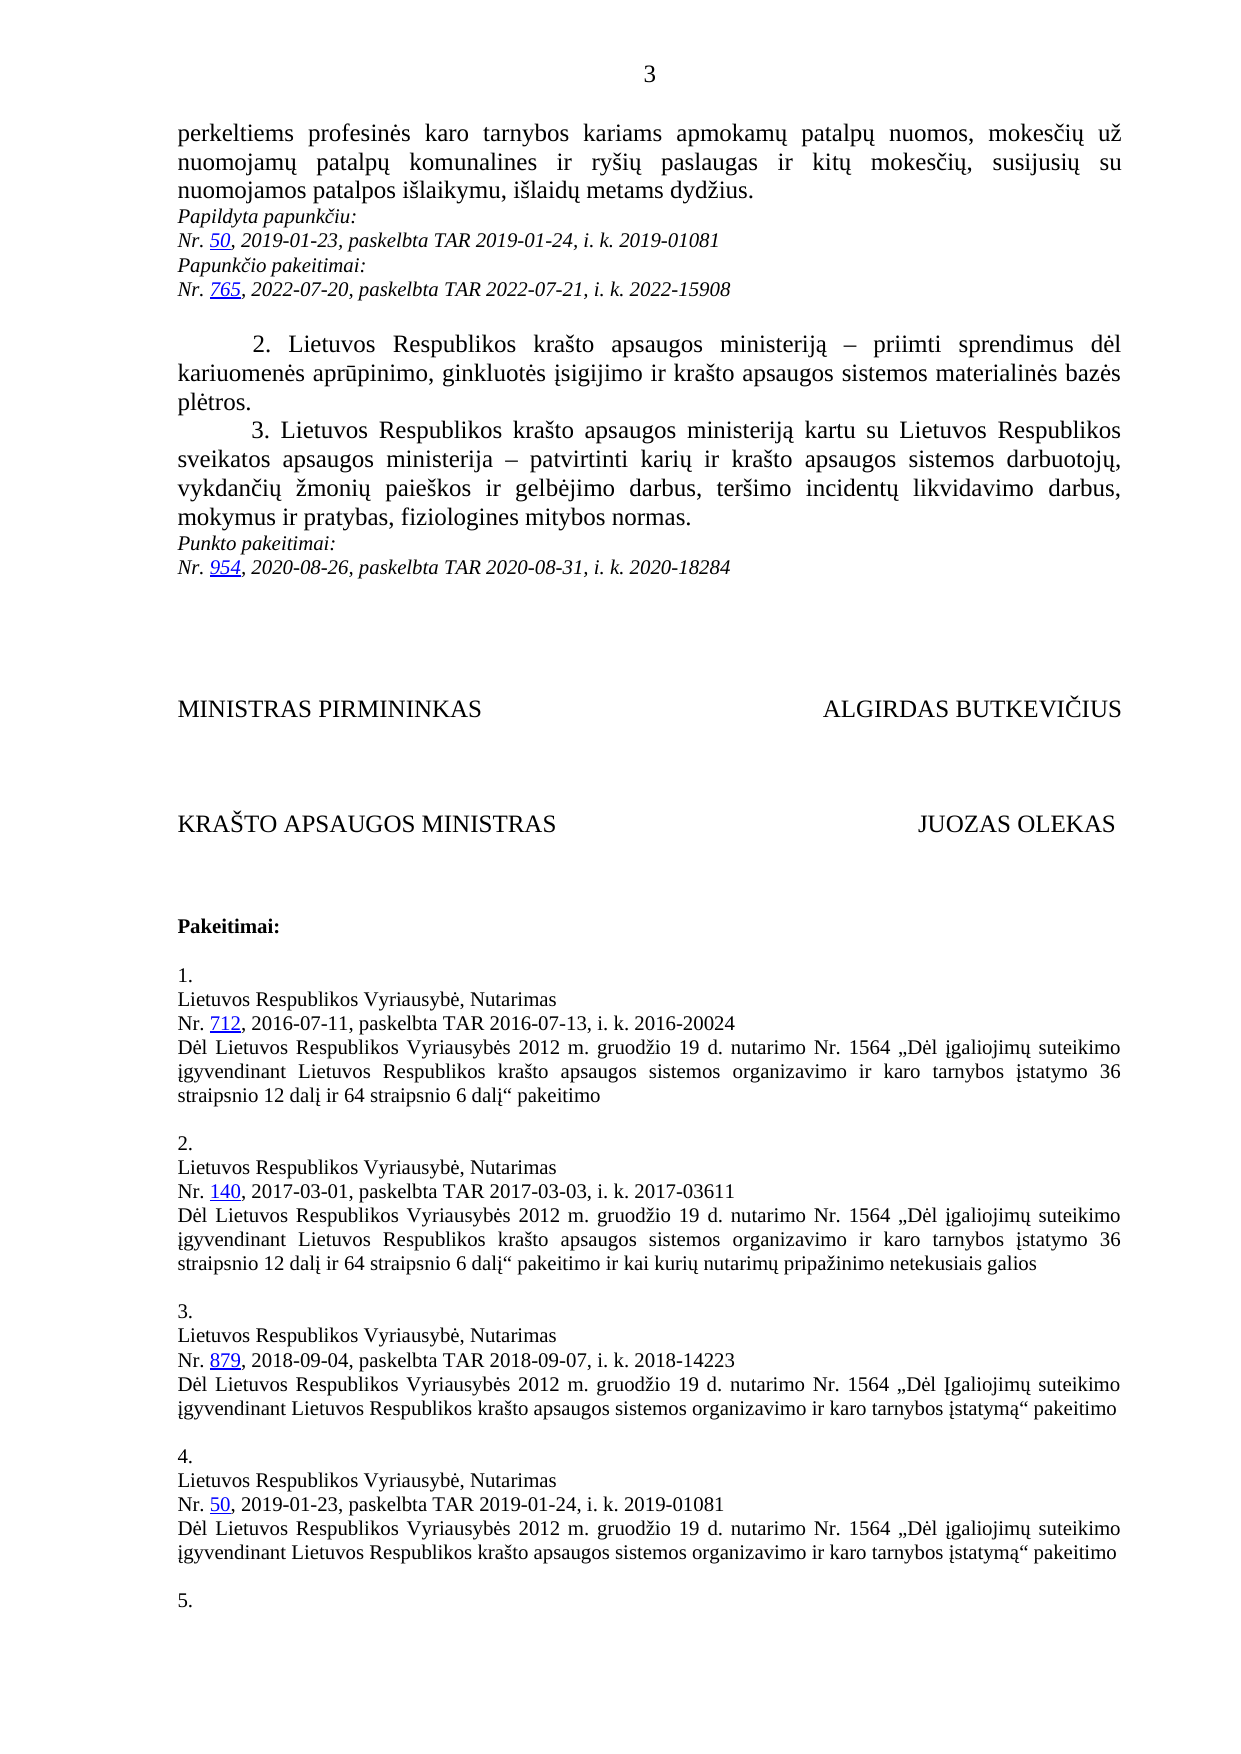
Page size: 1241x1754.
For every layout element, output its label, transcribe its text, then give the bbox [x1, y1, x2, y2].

text 3. Lietuvos Respublikos krašto apsaugos ministeriją kartu su Lietuvos Respublikos sveikatos apsaugos ministerija – patvirtinti karių ir krašto apsaugos sistemos darbuotojų, vykdančių žmonių paieškos ir gelbėjimo darbus, teršimo incidentų likvidavimo darbus, mokymus ir pratybas, fiziologines mitybos normas. [177, 416, 1122, 531]
text Papunkčio pakeitimai: [177, 252, 1122, 277]
text 2. [177, 1131, 1122, 1155]
text Nr. 954, 2020-08-26, paskelbta TAR 2020-08-31, i. k. 2020-18284 [177, 555, 1122, 579]
text Dėl Lietuvos Respublikos Vyriausybės 2012 m. gruodžio 19 d. nutarimo Nr. 1564 „Dėl įgaliojimų suteikimo įgyvendinant Lietuvos Respublikos krašto apsaugos sistemos organizavimo ir karo tarnybos įstatymo 36 straipsnio 12 dalį ir 64 straipsnio 6 dalį“ pakeitimo [177, 1035, 1122, 1107]
text Nr. 712, 2016-07-11, paskelbta TAR 2016-07-13, i. k. 2016-20024 [177, 1011, 1122, 1035]
text 3. [177, 1299, 1122, 1323]
text 4. [177, 1444, 1122, 1468]
text MINISTRAS PIRMININKAS ALGIRDAS BUTKEVIČIUS [177, 694, 1122, 722]
text Lietuvos Respublikos Vyriausybė, Nutarimas [177, 1323, 1122, 1347]
text Dėl Lietuvos Respublikos Vyriausybės 2012 m. gruodžio 19 d. nutarimo Nr. 1564 „Dėl įgaliojimų suteikimo įgyvendinant Lietuvos Respublikos krašto apsaugos sistemos organizavimo ir karo tarnybos įstatymo 36 straipsnio 12 dalį ir 64 straipsnio 6 dalį“ pakeitimo ir kai kurių nutarimų pripažinimo netekusiais galios [177, 1203, 1122, 1275]
text KRAŠTO APSAUGOS MINISTRAS JUOZAS OLEKAS [177, 809, 1122, 837]
text Nr. 50, 2019-01-23, paskelbta TAR 2019-01-24, i. k. 2019-01081 [177, 1492, 1122, 1516]
text Punkto pakeitimai: [177, 531, 1122, 555]
text Nr. 50, 2019-01-23, paskelbta TAR 2019-01-24, i. k. 2019-01081 [177, 228, 1122, 252]
text Lietuvos Respublikos Vyriausybė, Nutarimas [177, 1155, 1122, 1179]
text Pakeitimai: [177, 914, 1122, 938]
text Dėl Lietuvos Respublikos Vyriausybės 2012 m. gruodžio 19 d. nutarimo Nr. 1564 „Dėl įgaliojimų suteikimo įgyvendinant Lietuvos Respublikos krašto apsaugos sistemos organizavimo ir karo tarnybos įstatymą“ pakeitimo [177, 1516, 1122, 1564]
text Nr. 879, 2018-09-04, paskelbta TAR 2018-09-07, i. k. 2018-14223 [177, 1347, 1122, 1372]
text Lietuvos Respublikos Vyriausybė, Nutarimas [177, 987, 1122, 1011]
text 2. Lietuvos Respublikos krašto apsaugos ministeriją – priimti sprendimus dėl kariuomenės aprūpinimo, ginkluotės įsigijimo ir krašto apsaugos sistemos materialinės bazės plėtros. [177, 329, 1122, 416]
text Nr. 140, 2017-03-01, paskelbta TAR 2017-03-03, i. k. 2017-03611 [177, 1179, 1122, 1203]
text Dėl Lietuvos Respublikos Vyriausybės 2012 m. gruodžio 19 d. nutarimo Nr. 1564 „Dėl Įgaliojimų suteikimo įgyvendinant Lietuvos Respublikos krašto apsaugos sistemos organizavimo ir karo tarnybos įstatymą“ pakeitimo [177, 1372, 1122, 1420]
text Nr. 765, 2022-07-20, paskelbta TAR 2022-07-21, i. k. 2022-15908 [177, 277, 1122, 301]
text Papildyta papunkčiu: [177, 204, 1122, 228]
text perkeltiems profesinės karo tarnybos kariams apmokamų patalpų nuomos, mokesčių už nuomojamų patalpų komunalines ir ryšių paslaugas ir kitų mokesčių, susijusių su nuomojamos patalpos išlaikymu, išlaidų metams dydžius. [177, 118, 1122, 204]
text 1. [177, 962, 1122, 987]
text 5. [177, 1588, 1122, 1612]
text Lietuvos Respublikos Vyriausybė, Nutarimas [177, 1468, 1122, 1492]
